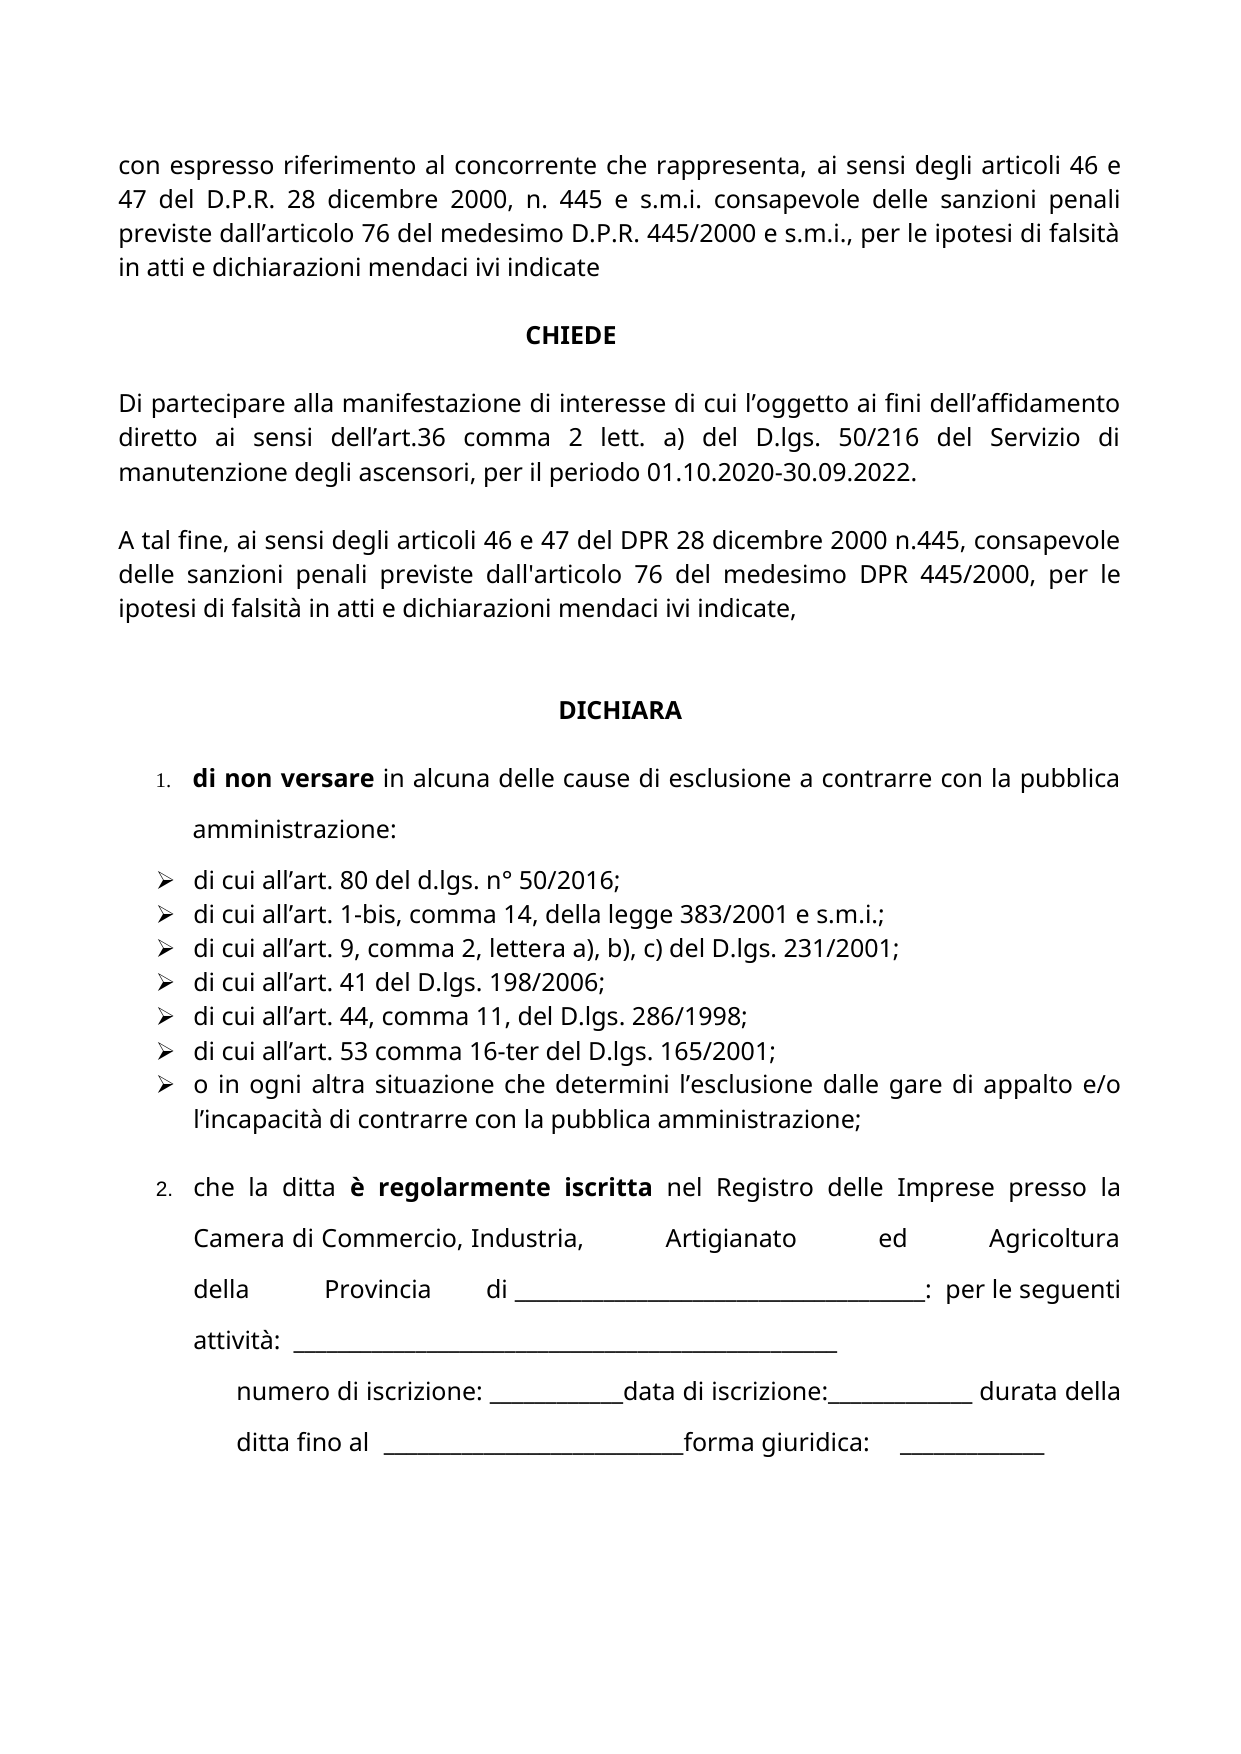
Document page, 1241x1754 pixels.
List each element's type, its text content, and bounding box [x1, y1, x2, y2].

list che la ditta è regolarmente iscritta nel Registro delle Imprese presso la Camera di Commercio, Industria, Artigianato ed Agricoltura della Provincia di _____________________________________: per le seguenti attività: _________________________________________________ [156, 1169, 1122, 1357]
list di cui all’art. 9, comma 2, lettera a), b), c) del D.lgs. 231/2001; [156, 931, 1122, 965]
list di cui all’art. 1-bis, comma 14, della legge 383/2001 e s.m.i.; [156, 897, 1122, 931]
text Di partecipare alla manifestazione di interesse di cui l’oggetto ai fini dell’affidamento diretto ai sensi dell’art.36 comma 2 lett. a) del D.lgs. 50/216 del Servizio di manutenzione degli ascensori, per il periodo 01.10.2020-30.09.2022. [118, 386, 1122, 488]
text con espresso riferimento al concorrente che rappresenta, ai sensi degli articoli 46 e 47 del D.P.R. 28 dicembre 2000, n. 445 e s.m.i. consapevole delle sanzioni penali previste dall’articolo 76 del medesimo D.P.R. 445/2000 e s.m.i., per le ipotesi di falsità in atti e dichiarazioni mendaci ivi indicate [118, 148, 1122, 284]
list di cui all’art. 44, comma 11, del D.lgs. 286/1998; [156, 999, 1122, 1033]
list di cui all’art. 53 comma 16-ter del D.lgs. 165/2001; [156, 1033, 1122, 1067]
text CHIEDE [156, 318, 1122, 352]
list di non versare in alcuna delle cause di esclusione a contrarre con la pubblica amministrazione: [155, 761, 1122, 846]
list o in ogni altra situazione che determini l’esclusione dalle gare di appalto e/o l’incapacità di contrarre con la pubblica amministrazione; [156, 1067, 1122, 1135]
list di cui all’art. 41 del D.lgs. 198/2006; [156, 965, 1122, 999]
list di cui all’art. 80 del d.lgs. n° 50/2016; [156, 863, 1122, 897]
text DICHIARA [118, 693, 1122, 727]
text numero di iscrizione: ____________data di iscrizione:_____________ durata della ditta fino al ___________________________forma giuridica: _____________ [162, 1373, 1122, 1459]
text A tal fine, ai sensi degli articoli 46 e 47 del DPR 28 dicembre 2000 n.445, consapevole delle sanzioni penali previste dall'articolo 76 del medesimo DPR 445/2000, per le ipotesi di falsità in atti e dichiarazioni mendaci ivi indicate, [118, 522, 1122, 624]
